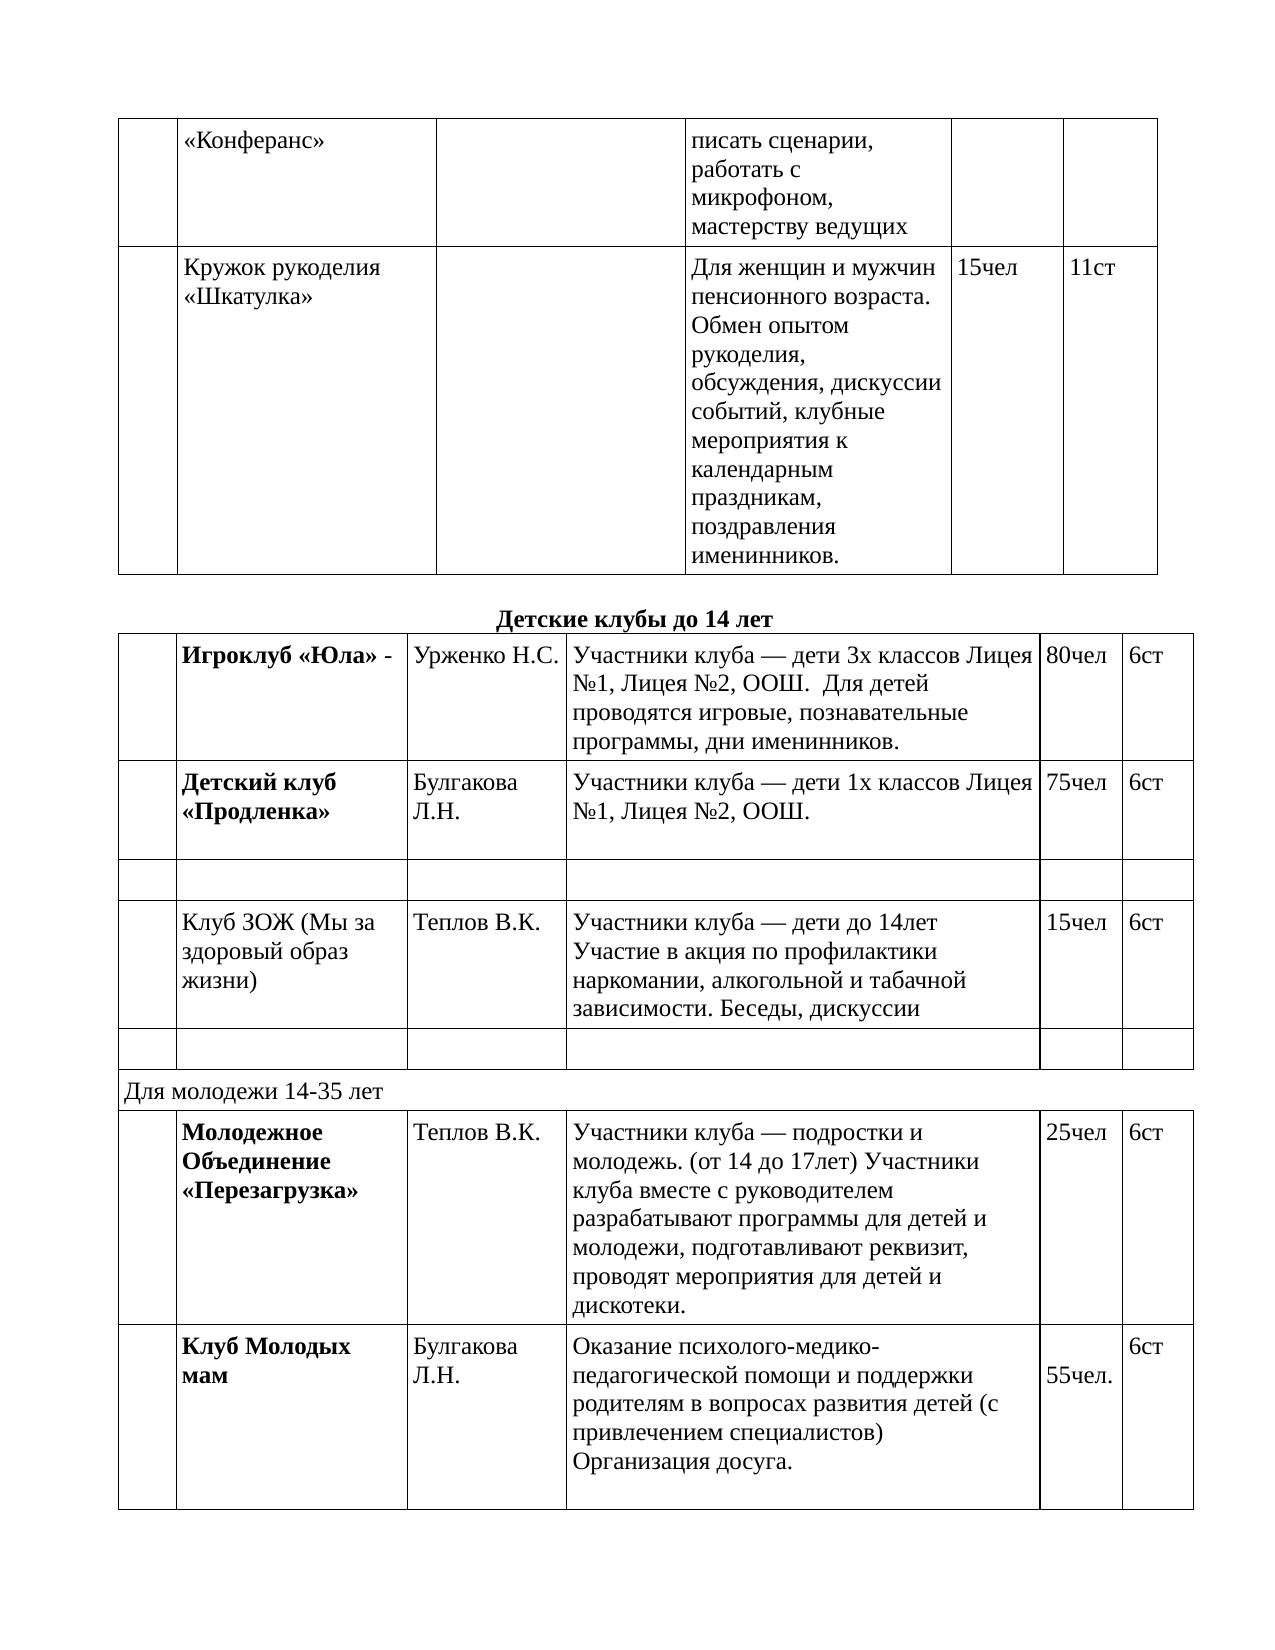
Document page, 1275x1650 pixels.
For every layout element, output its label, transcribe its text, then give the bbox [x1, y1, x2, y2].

table_header Участники клуба — дети 3х классов Лицея №1, Лицея №2, ООШ. Для детей проводятся игровые, познавательные программы, дни именинников. [567, 634, 1039, 760]
table_cell [119, 761, 176, 859]
table_cell Оказание психолого-медико-педагогической помощи и поддержки родителям в вопросах развития детей (с привлечением специалистов) Организация досуга. [567, 1325, 1039, 1509]
table_cell Теплов В.К. [408, 901, 566, 1028]
table_cell 75чел [1041, 761, 1122, 859]
table_cell Молодежное Объединение «Перезагрузка» [177, 1111, 407, 1324]
table_cell Участники клуба — дети 1х классов Лицея №1, Лицея №2, ООШ. [567, 761, 1039, 859]
table_cell Булгакова Л.Н. [408, 1325, 566, 1509]
table_header [119, 634, 176, 760]
table_cell Клуб Молодых мам [177, 1325, 407, 1509]
table_cell 55чел. [1041, 1325, 1122, 1509]
table_cell 15чел [1041, 901, 1122, 1028]
table_cell Для женщин и мужчин пенсионного возраста. Обмен опытом рукоделия, обсуждения, дискуссии событий, клубные мероприятия к календарным праздникам, поздравления именинников. [686, 247, 951, 574]
table_cell 15чел [952, 247, 1063, 574]
table_cell «Конферанс» [178, 119, 436, 246]
table_cell [437, 247, 685, 574]
table_cell Кружок рукоделия «Шкатулка» [178, 247, 436, 574]
table_cell [119, 119, 177, 246]
table_cell 6ст [1123, 1325, 1193, 1509]
table_cell Теплов В.К. [408, 1111, 566, 1324]
table_cell писать сценарии, работать с микрофоном, мастерству ведущих [686, 119, 951, 246]
table_cell 25чел [1041, 1111, 1122, 1324]
table_cell [567, 1029, 1039, 1069]
table_cell [1123, 1029, 1193, 1069]
table_cell [177, 860, 407, 900]
table_cell Клуб ЗОЖ (Мы за здоровый образ жизни) [177, 901, 407, 1028]
table_cell [408, 1029, 566, 1069]
table_header 80чел [1041, 634, 1122, 760]
table_cell Участники клуба — подростки и молодежь. (от 14 до 17лет) Участники клуба вместе с руководителем разрабатывают программы для детей и молодежи, подготавливают реквизит, проводят мероприятия для детей и дискотеки. [567, 1111, 1039, 1324]
table_cell [119, 1111, 176, 1324]
table_cell [952, 119, 1063, 246]
table_cell [1041, 860, 1122, 900]
table_cell [177, 1029, 407, 1069]
table_header Игроклуб «Юла» - [177, 634, 407, 760]
table_cell 6ст [1123, 1111, 1193, 1324]
table_cell [1064, 119, 1157, 246]
table_cell [567, 860, 1039, 900]
table_cell [119, 247, 177, 574]
table_cell [437, 119, 685, 246]
table_cell [408, 860, 566, 900]
table_cell Детский клуб «Продленка» [177, 761, 407, 859]
table_cell Булгакова Л.Н. [408, 761, 566, 859]
table_header 6ст [1123, 634, 1193, 760]
text Детские клубы до 14 лет [118, 604, 1157, 633]
table_cell 11ст [1064, 247, 1157, 574]
table_cell [119, 1029, 176, 1069]
table_cell 6ст [1123, 901, 1193, 1028]
table_cell Для молодежи 14-35 лет [119, 1070, 1193, 1110]
table_cell [1041, 1029, 1122, 1069]
table_cell 6ст [1123, 761, 1193, 859]
table_cell [119, 901, 176, 1028]
table_cell [119, 1325, 176, 1509]
table_cell [119, 860, 176, 900]
table_cell [1123, 860, 1193, 900]
table_cell Участники клуба — дети до 14лет Участие в акция по профилактики наркомании, алкогольной и табачной зависимости. Беседы, дискуссии [567, 901, 1039, 1028]
table_header Урженко Н.С. [408, 634, 566, 760]
